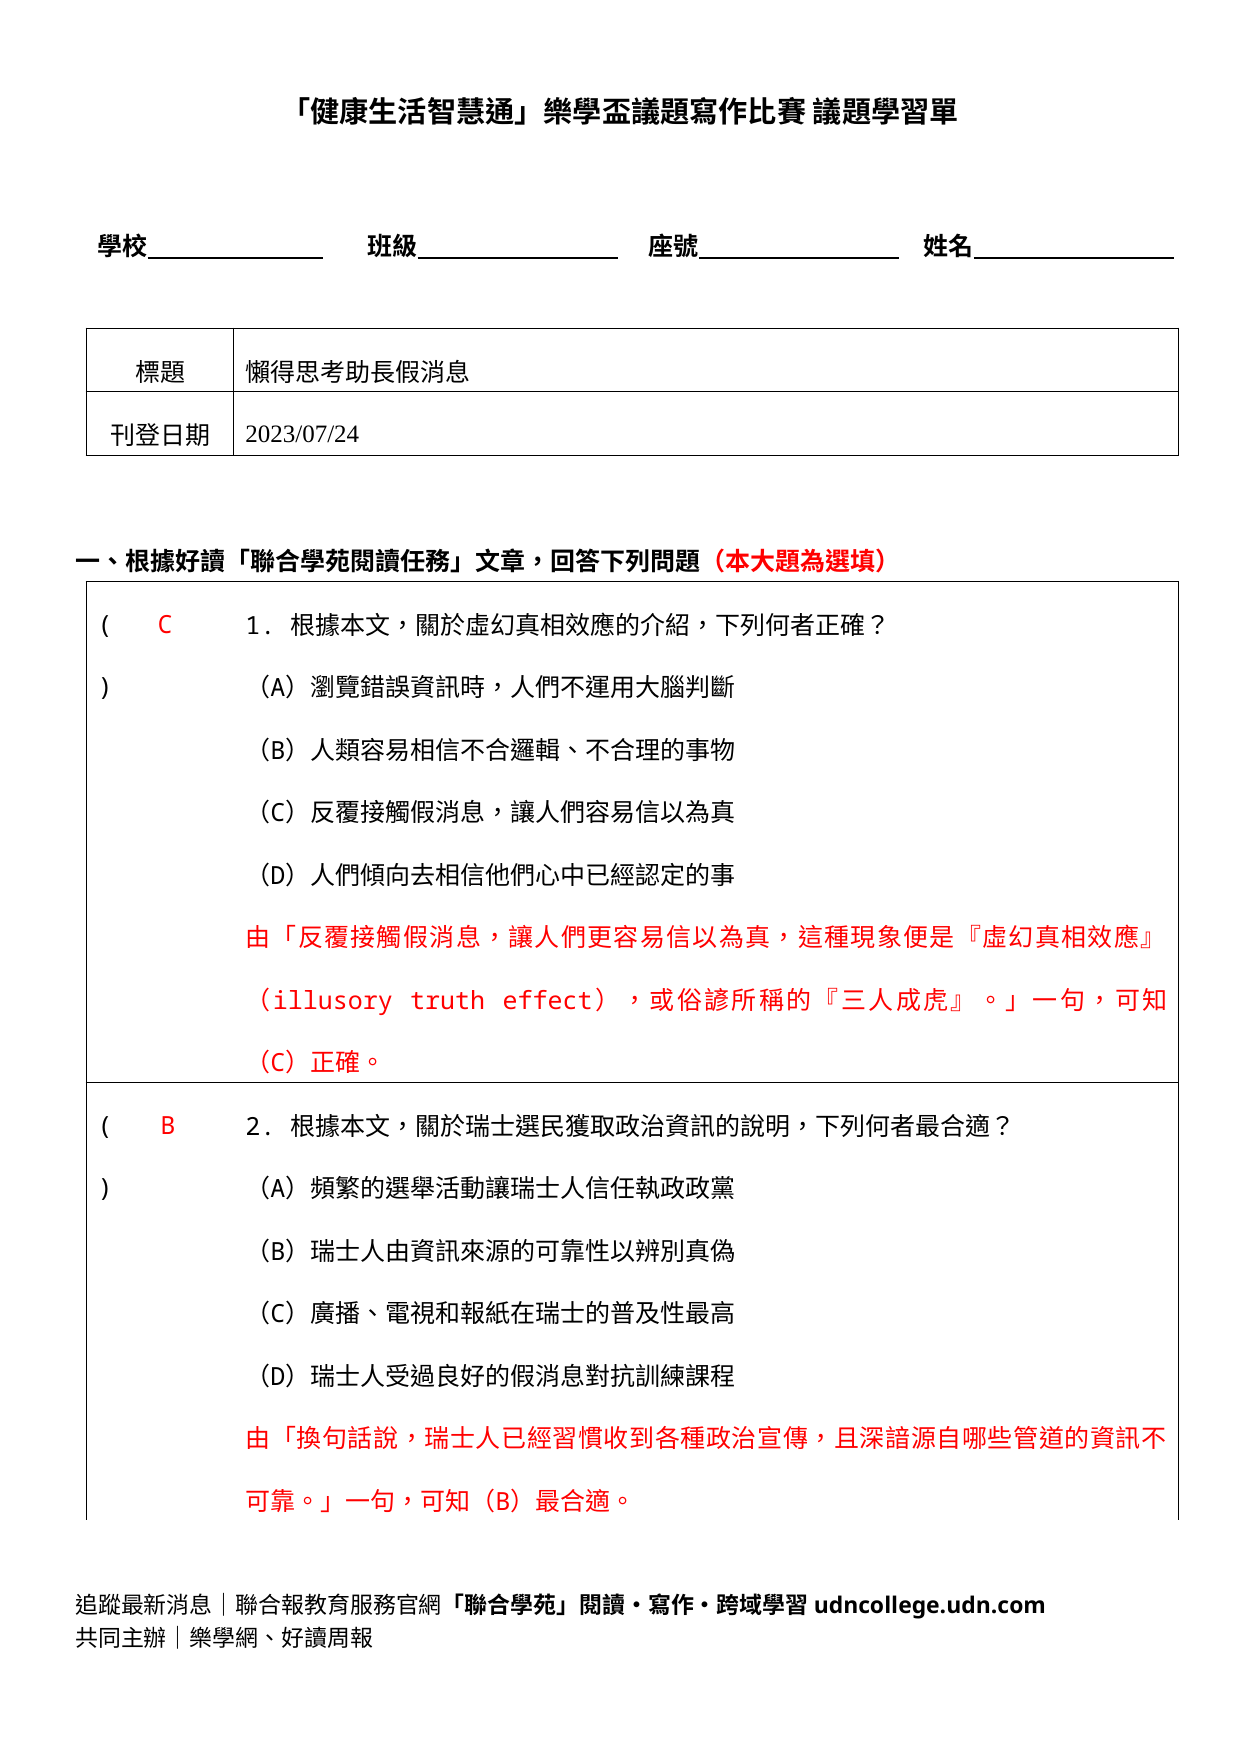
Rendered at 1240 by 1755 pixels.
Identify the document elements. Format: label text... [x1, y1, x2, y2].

table_header 座號 [638, 203, 912, 265]
table_header 1. 根據本文，關於虛幻真相效應的介紹，下列何者正確？ （A）瀏覽錯誤資訊時，人們不運用大腦判斷 （B）人類容易相信不合邏輯、不合理的事物 （C）反覆接觸假消息，讓人們容易信以為真 （D）人們傾向去相信他們心中已經認定的事 由「反覆接觸假消息，讓人們更容易信以為真，這種現象便是『虛幻真相效應』（illusory truth effect），或俗諺所稱的『三人成虎』。」一句，可知（C）正確。 [234, 582, 1178, 1082]
table_cell 刊登日期 [87, 392, 233, 455]
table_cell 懶得思考助長假消息 [234, 329, 1178, 391]
table_header 姓名 [912, 203, 1187, 265]
table_cell [638, 265, 912, 328]
table_cell ( B ) [87, 1083, 234, 1520]
table_cell 2023/07/24 [234, 392, 1178, 455]
text 一、根據好讀「聯合學苑閱讀任務」文章，回答下列問題（本大題為選填） [75, 518, 1164, 581]
table_header ( C ) [87, 582, 234, 1082]
table_cell [86, 265, 356, 328]
table_header 學校 [86, 203, 356, 265]
table_cell [1179, 328, 1187, 391]
table_cell [1179, 391, 1187, 455]
table_cell 標題 [87, 329, 233, 391]
table_header 班級 [356, 203, 637, 265]
table_cell [356, 265, 637, 328]
table_cell 2. 根據本文，關於瑞士選民獲取政治資訊的說明，下列何者最合適？ （A）頻繁的選舉活動讓瑞士人信任執政政黨 （B）瑞士人由資訊來源的可靠性以辨別真偽 （C）廣播、電視和報紙在瑞士的普及性最高 （D）瑞士人受過良好的假消息對抗訓練課程 由「換句話說，瑞士人已經習慣收到各種政治宣傳，且深諳源自哪些管道的資訊不可靠。」一句，可知（B）最合適。 [234, 1083, 1178, 1520]
table_cell [912, 265, 1187, 328]
